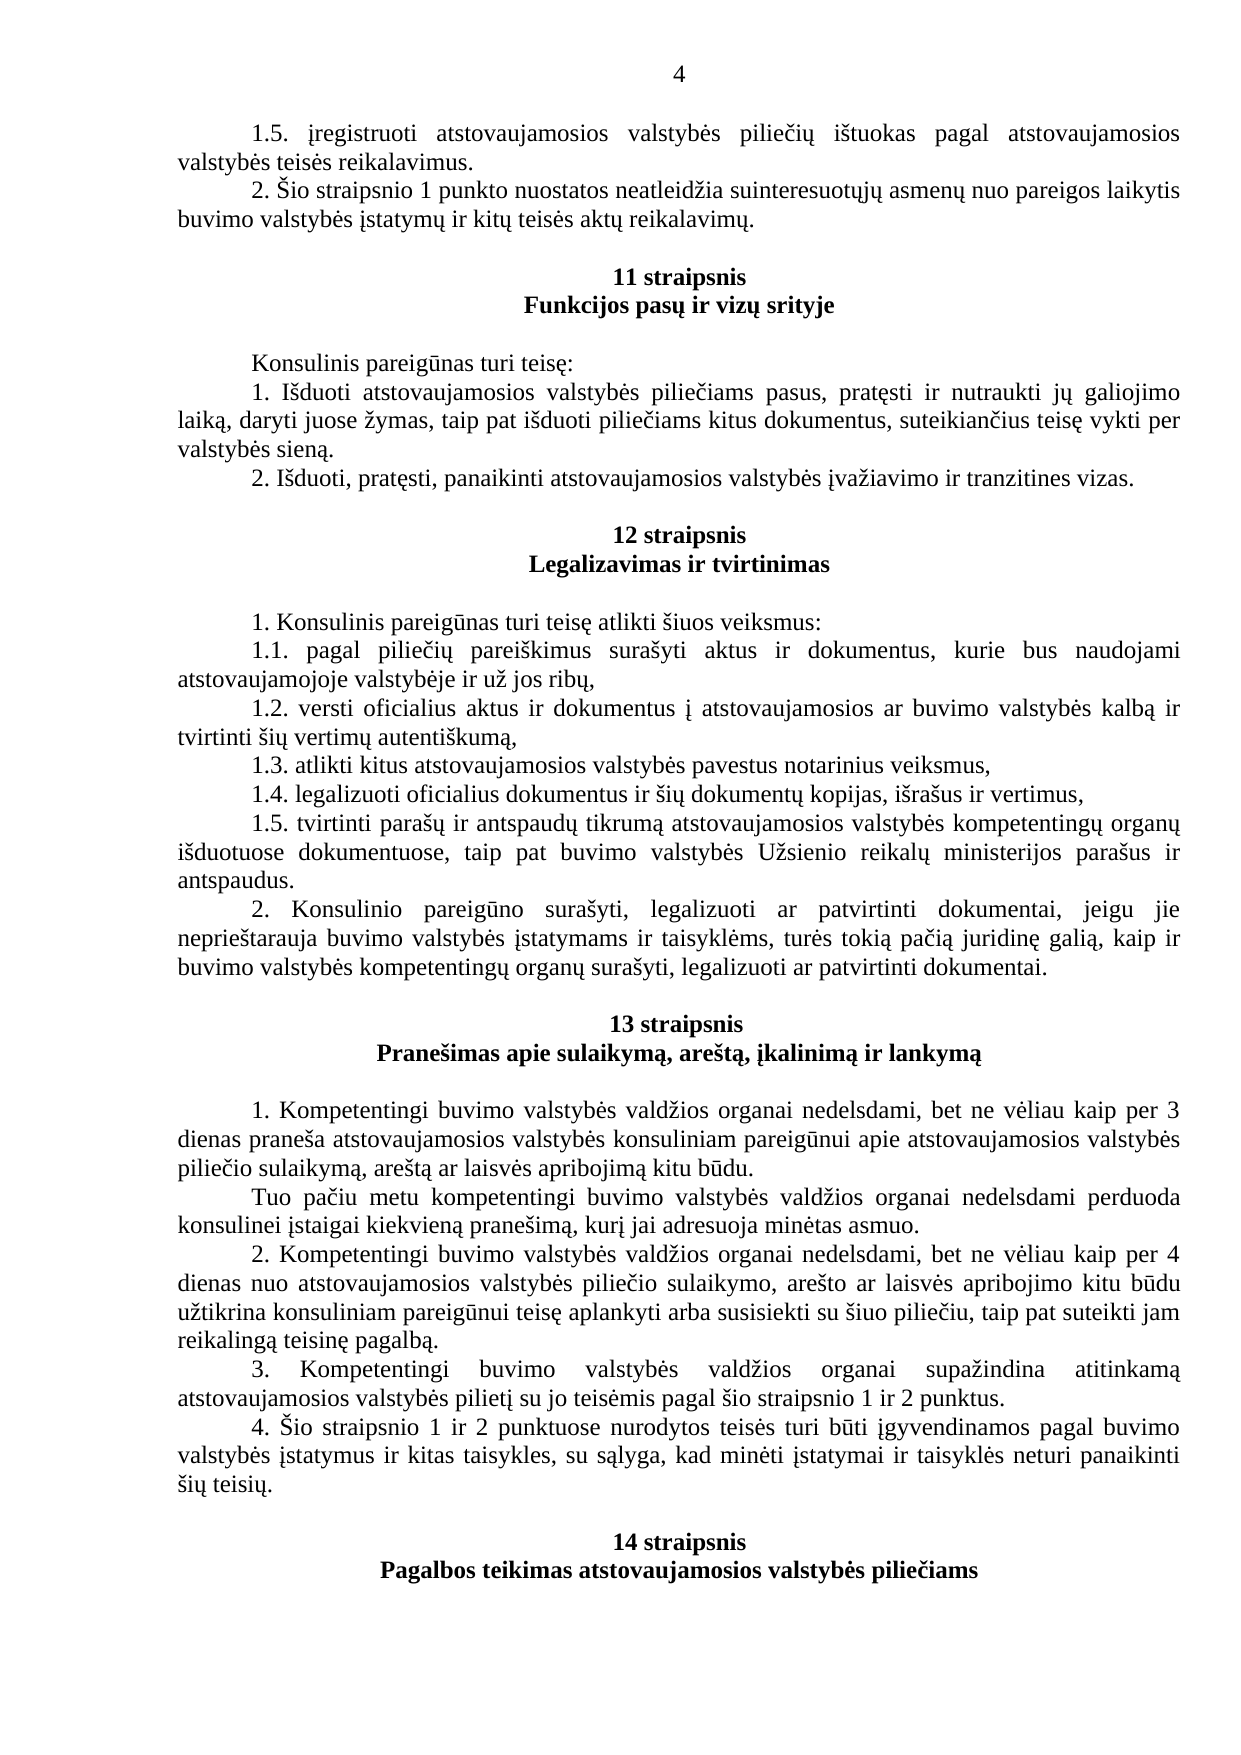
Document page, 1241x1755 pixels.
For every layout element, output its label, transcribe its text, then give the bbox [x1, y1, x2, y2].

text 4. Šio straipsnio 1 ir 2 punktuose nurodytos teisės turi būti įgyvendinamos pagal buvimo valstybės įstatymus ir kitas taisykles, su sąlyga, kad minėti įstatymai ir taisyklės neturi panaikinti šių teisių. [177, 1412, 1181, 1498]
text 1.3. atlikti kitus atstovaujamosios valstybės pavestus notarinius veiksmus, [177, 751, 1181, 779]
text Funkcijos pasų ir vizų srityje [177, 291, 1181, 319]
text 2. Šio straipsnio 1 punkto nuostatos neatleidžia suinteresuotųjų asmenų nuo pareigos laikytis buvimo valstybės įstatymų ir kitų teisės aktų reikalavimų. [177, 176, 1181, 233]
text 2. Kompetentingi buvimo valstybės valdžios organai nedelsdami, bet ne vėliau kaip per 4 dienas nuo atstovaujamosios valstybės piliečio sulaikymo, arešto ar laisvės apribojimo kitu būdu užtikrina konsuliniam pareigūnui teisę aplankyti arba susisiekti su šiuo piliečiu, taip pat suteikti jam reikalingą teisinę pagalbą. [177, 1239, 1181, 1354]
text Legalizavimas ir tvirtinimas [177, 549, 1181, 578]
text Pagalbos teikimas atstovaujamosios valstybės piliečiams [177, 1556, 1181, 1584]
text 3. Kompetentingi buvimo valstybės valdžios organai supažindina atitinkamą atstovaujamosios valstybės pilietį su jo teisėmis pagal šio straipsnio 1 ir 2 punktus. [177, 1354, 1181, 1412]
text 2. Išduoti, pratęsti, panaikinti atstovaujamosios valstybės įvažiavimo ir tranzitines vizas. [177, 463, 1181, 492]
text 1.2. versti oficialius aktus ir dokumentus į atstovaujamosios ar buvimo valstybės kalbą ir tvirtinti šių vertimų autentiškumą, [177, 693, 1181, 751]
text 1. Konsulinis pareigūnas turi teisę atlikti šiuos veiksmus: [177, 607, 1181, 636]
text 1.4. legalizuoti oficialius dokumentus ir šių dokumentų kopijas, išrašus ir vertimus, [177, 779, 1181, 808]
text 2. Konsulinio pareigūno surašyti, legalizuoti ar patvirtinti dokumentai, jeigu jie neprieštarauja buvimo valstybės įstatymams ir taisyklėms, turės tokią pačią juridinę galią, kaip ir buvimo valstybės kompetentingų organų surašyti, legalizuoti ar patvirtinti dokumentai. [177, 894, 1181, 981]
text 11 straipsnis [177, 262, 1181, 291]
text 14 straipsnis [177, 1527, 1181, 1556]
text 1. Kompetentingi buvimo valstybės valdžios organai nedelsdami, bet ne vėliau kaip per 3 dienas praneša atstovaujamosios valstybės konsuliniam pareigūnui apie atstovaujamosios valstybės piliečio sulaikymą, areštą ar laisvės apribojimą kitu būdu. [177, 1096, 1181, 1182]
text Pranešimas apie sulaikymą, areštą, įkalinimą ir lankymą [177, 1038, 1181, 1067]
text 1.5. tvirtinti parašų ir antspaudų tikrumą atstovaujamosios valstybės kompetentingų organų išduotuose dokumentuose, taip pat buvimo valstybės Užsienio reikalų ministerijos parašus ir antspaudus. [177, 808, 1181, 894]
text 13 straipsnis [177, 1009, 1181, 1038]
text 1.5. įregistruoti atstovaujamosios valstybės piliečių ištuokas pagal atstovaujamosios valstybės teisės reikalavimus. [177, 118, 1181, 176]
text 1. Išduoti atstovaujamosios valstybės piliečiams pasus, pratęsti ir nutraukti jų galiojimo laiką, daryti juose žymas, taip pat išduoti piliečiams kitus dokumentus, suteikiančius teisę vykti per valstybės sieną. [177, 377, 1181, 463]
text 12 straipsnis [177, 521, 1181, 549]
text Konsulinis pareigūnas turi teisę: [177, 348, 1181, 377]
text 1.1. pagal piliečių pareiškimus surašyti aktus ir dokumentus, kurie bus naudojami atstovaujamojoje valstybėje ir už jos ribų, [177, 636, 1181, 693]
text Tuo pačiu metu kompetentingi buvimo valstybės valdžios organai nedelsdami perduoda konsulinei įstaigai kiekvieną pranešimą, kurį jai adresuoja minėtas asmuo. [177, 1182, 1181, 1239]
